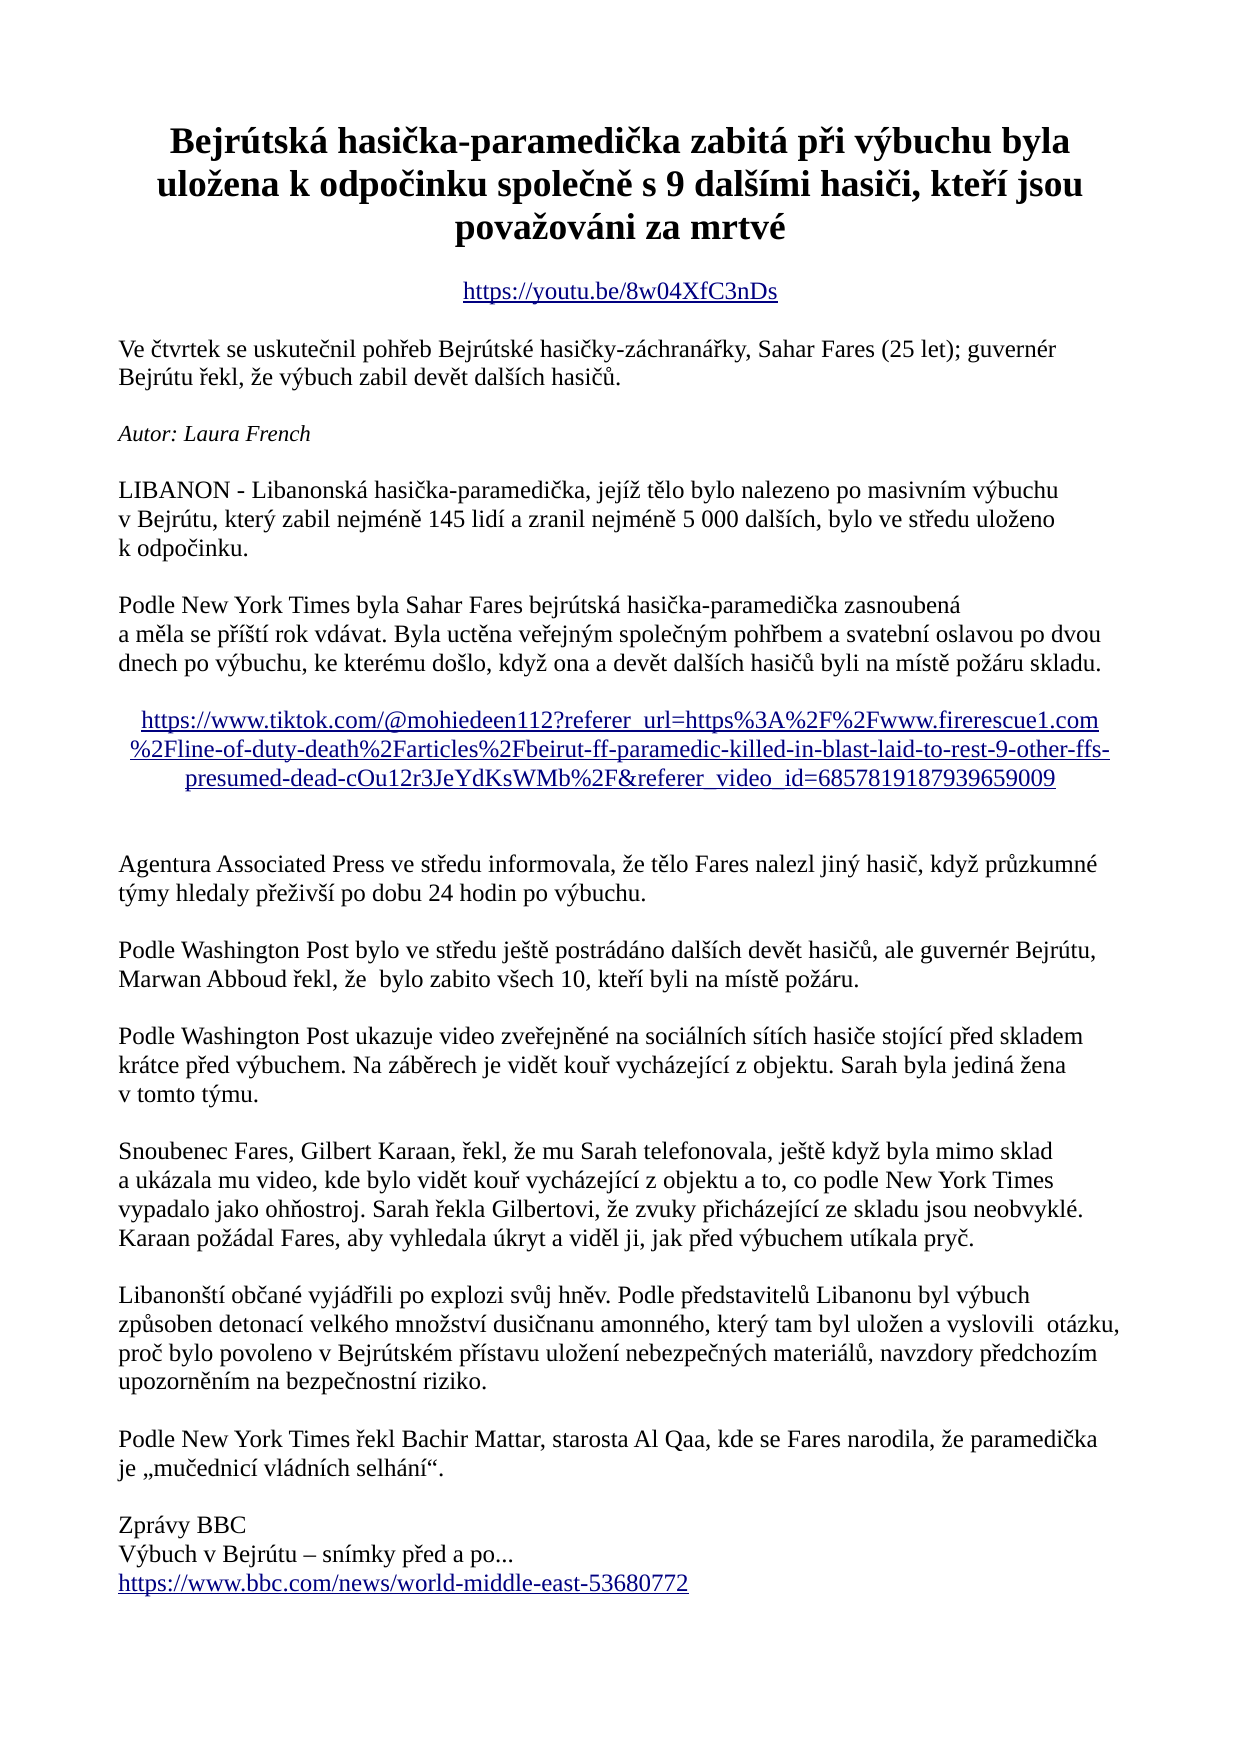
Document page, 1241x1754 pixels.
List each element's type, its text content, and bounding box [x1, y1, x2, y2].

text Podle New York Times řekl Bachir Mattar, starosta Al Qaa, kde se Fares narodila, že paramedička je „mučednicí vládních selhání“. [118, 1424, 1122, 1481]
text Podle Washington Post bylo ve středu ještě postrádáno dalších devět hasičů, ale guvernér Bejrútu, Marwan Abboud řekl, že bylo zabito všech 10, kteří byli na místě požáru. [118, 935, 1122, 993]
text Autor: Laura French [118, 420, 1122, 446]
text Snoubenec Fares, Gilbert Karaan, řekl, že mu Sarah telefonovala, ještě když byla mimo sklad [118, 1136, 1122, 1165]
text https://youtu.be/8w04XfC3nDs [118, 276, 1122, 305]
text Podle Washington Post ukazuje video zveřejněné na sociálních sítích hasiče stojící před skladem krátce před výbuchem. Na záběrech je vidět kouř vycházející z objektu. Sarah byla jediná žena [118, 1021, 1122, 1079]
text k odpočinku. [118, 533, 1122, 561]
text a měla se příští rok vdávat. Byla uctěna veřejným společným pohřbem a svatební oslavou po dvou dnech po výbuchu, ke kterému došlo, když ona a devět dalších hasičů byli na místě požáru skladu. [118, 619, 1122, 676]
text a ukázala mu video, kde bylo vidět kouř vycházející z objektu a to, co podle New York Times vypadalo jako ohňostroj. Sarah řekla Gilbertovi, že zvuky přicházející ze skladu jsou neobvyklé. Karaan požádal Fares, aby vyhledala úkryt a viděl ji, jak před výbuchem utíkala pryč. [118, 1165, 1122, 1251]
text v Bejrútu, který zabil nejméně 145 lidí a zranil nejméně 5 000 dalších, bylo ve středu uloženo [118, 504, 1122, 533]
text Ve čtvrtek se uskutečnil pohřeb Bejrútské hasičky-záchranářky, Sahar Fares (25 let); guvernér Bejrútu řekl, že výbuch zabil devět dalších hasičů. [118, 334, 1122, 391]
text Zprávy BBC [118, 1510, 1122, 1539]
text Výbuch v Bejrútu – snímky před a po... [118, 1539, 1122, 1568]
text Podle New York Times byla Sahar Fares bejrútská hasička-paramedička zasnoubená [118, 590, 1122, 619]
text Bejrútská hasička-paramedička zabitá při výbuchu byla uložena k odpočinku společně s 9 dalšími hasiči, kteří jsou považováni za mrtvé [118, 118, 1122, 247]
text v tomto týmu. [118, 1079, 1122, 1108]
text https://www.tiktok.com/@mohiedeen112?referer_url=https%3A%2F%2Fwww.firerescue1.com%2Fline-of-duty-death%2Farticles%2Fbeirut-ff-paramedic-killed-in-blast-laid-to-rest-9-other-ffs-presumed-dead-cOu12r3JeYdKsWMb%2F&referer_video_id=6857819187939659009 [118, 705, 1122, 791]
text LIBANON - Libanonská hasička-paramedička, jejíž tělo bylo nalezeno po masivním výbuchu [118, 475, 1122, 504]
text https://www.bbc.com/news/world-middle-east-53680772 [118, 1568, 1122, 1596]
text Agentura Associated Press ve středu informovala, že tělo Fares nalezl jiný hasič, když průzkumné týmy hledaly přeživší po dobu 24 hodin po výbuchu. [118, 849, 1122, 906]
text Libanonští občané vyjádřili po explozi svůj hněv. Podle představitelů Libanonu byl výbuch způsoben detonací velkého množství dusičnanu amonného, který tam byl uložen a vyslovili otázku, proč bylo povoleno v Bejrútském přístavu uložení nebezpečných materiálů, navzdory předchozím upozorněním na bezpečnostní riziko. [118, 1280, 1122, 1395]
